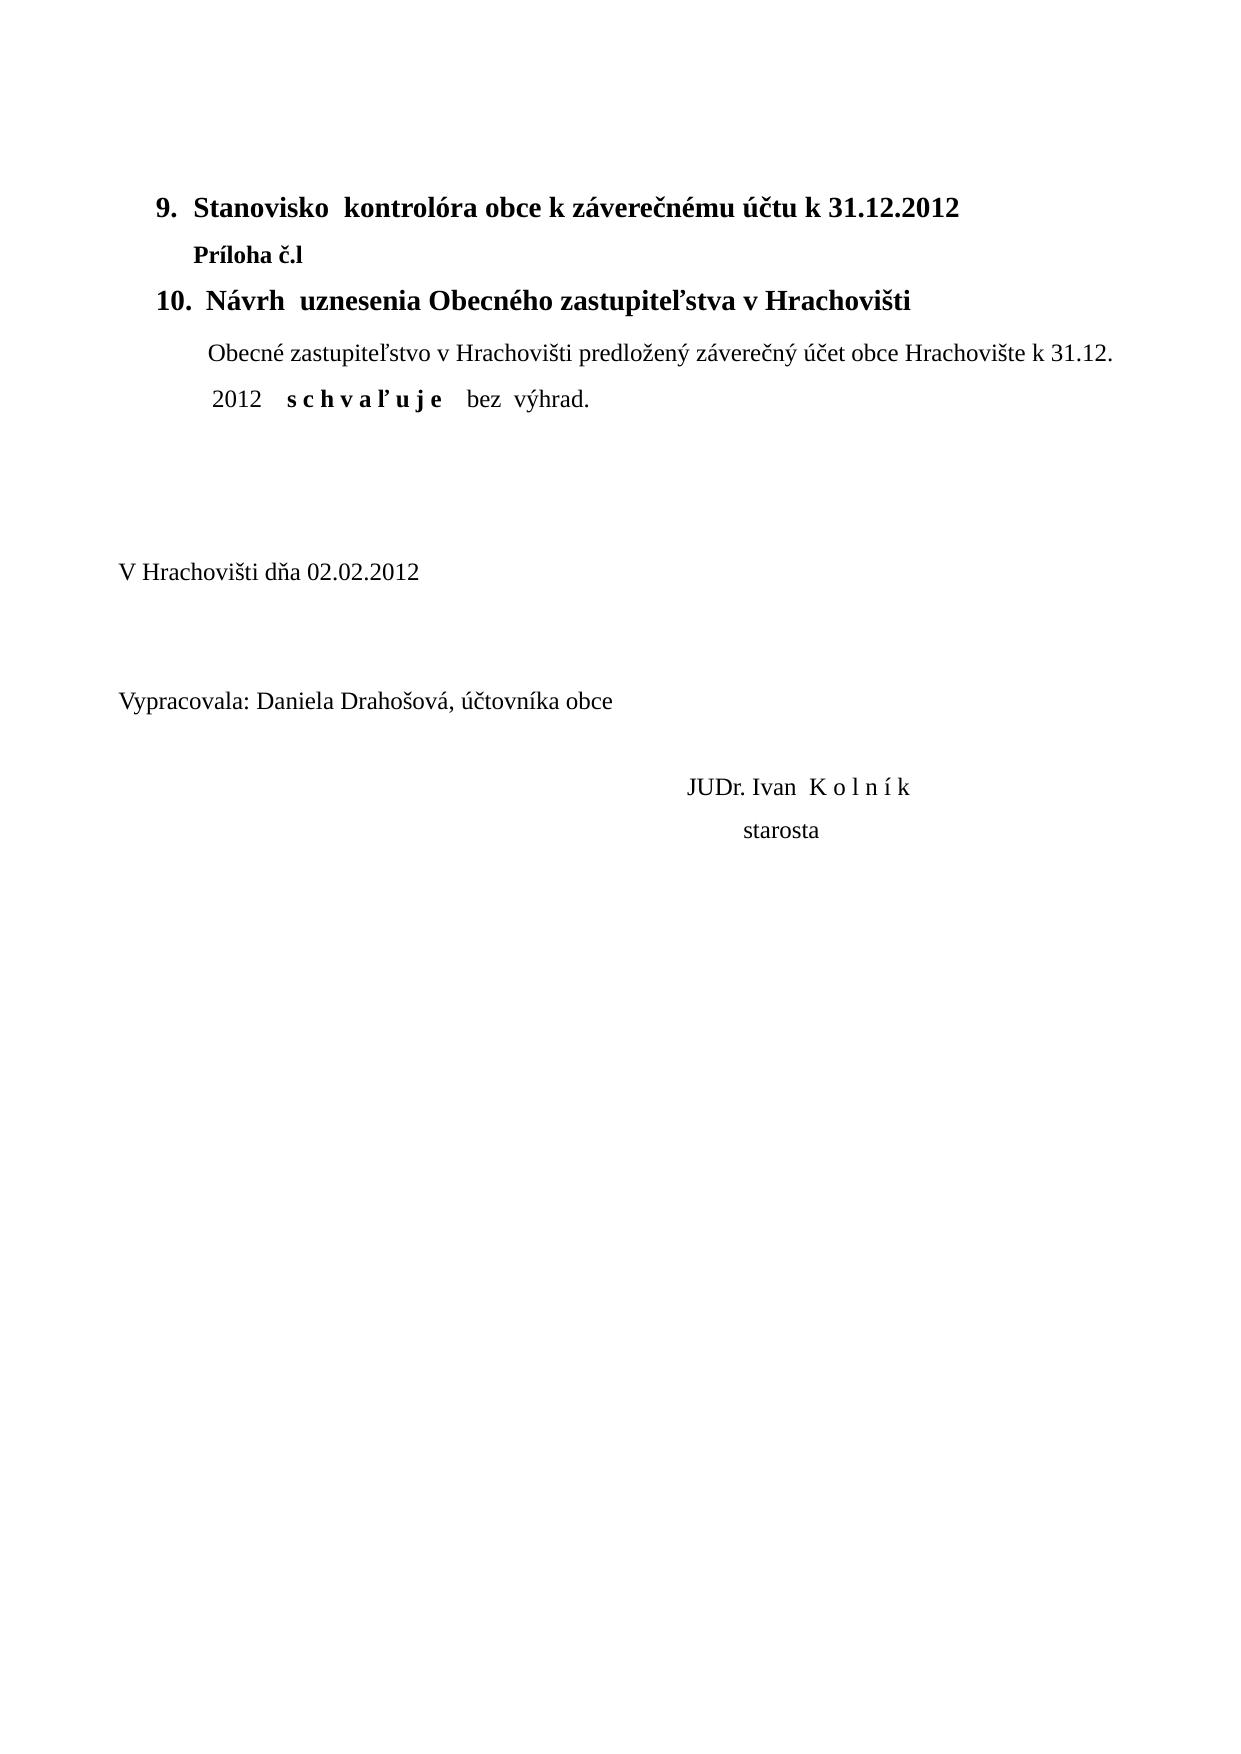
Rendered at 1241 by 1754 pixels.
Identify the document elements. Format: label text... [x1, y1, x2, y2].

text 2012 s c h v a ľ u j e bez výhrad. [118, 384, 1122, 413]
list Obecné zastupiteľstvo v Hrachovišti predložený záverečný účet obce Hrachovište k 31.12. [156, 334, 1122, 367]
text starosta [118, 815, 1122, 844]
text V Hrachovišti dňa 02.02.2012 [118, 557, 1122, 585]
list Stanovisko kontrolóra obce k záverečnému účtu k 31.12.2012 [156, 190, 1122, 223]
list Návrh uznesenia Obecného zastupiteľstva v Hrachovišti [156, 283, 1122, 317]
text JUDr. Ivan K o l n í k [118, 772, 1122, 801]
list Príloha č.l [156, 240, 1122, 269]
text Vypracovala: Daniela Drahošová, účtovníka obce [118, 686, 1122, 715]
